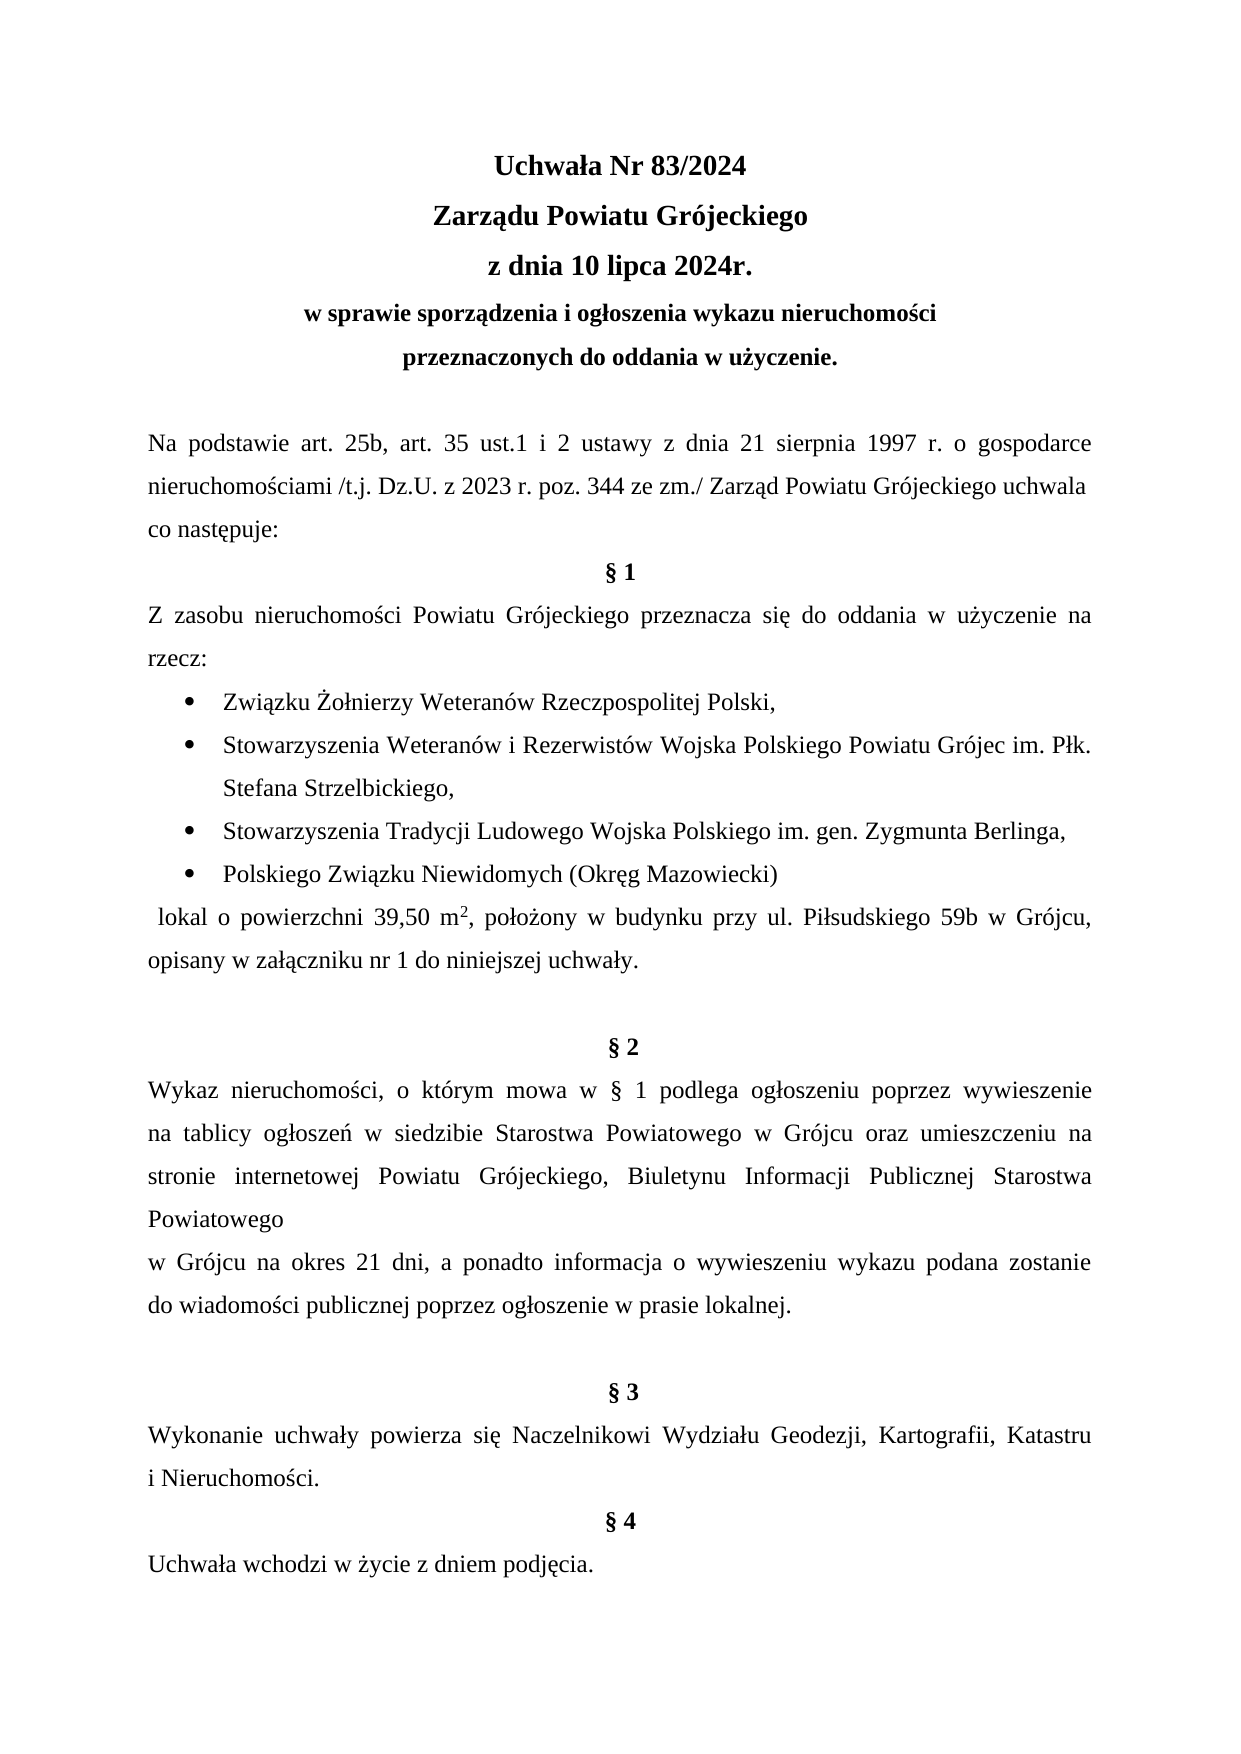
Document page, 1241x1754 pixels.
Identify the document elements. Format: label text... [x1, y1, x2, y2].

text przeznaczonych do oddania w użyczenie. [148, 342, 1093, 370]
text w sprawie sporządzenia i ogłoszenia wykazu nieruchomości [148, 298, 1093, 327]
list Stowarzyszenia Weteranów i Rezerwistów Wojska Polskiego Powiatu Grójec im. Płk. Stefana Strzelbickiego, [185, 730, 1093, 802]
text § 2 [148, 1032, 1093, 1060]
list Związku Żołnierzy Weteranów Rzeczpospolitej Polski, [185, 687, 1093, 715]
text Wykaz nieruchomości, o którym mowa w § 1 podlega ogłoszeniu poprzez wywieszenie na tablicy ogłoszeń w siedzibie Starostwa Powiatowego w Grójcu oraz umieszczeniu na stronie internetowej Powiatu Grójeckiego, Biuletynu Informacji Publicznej Starostwa Powiatowego w Grójcu na okres 21 dni, a ponadto informacja o wywieszeniu wykazu podana zostanie do wiadomości publicznej poprzez ogłoszenie w prasie lokalnej. [148, 1075, 1093, 1319]
subtitle Uchwała Nr 83/2024 Zarządu Powiatu Grójeckiego z dnia 10 lipca 2024r. [148, 148, 1093, 282]
text Na podstawie art. 25b, art. 35 ust.1 i 2 ustawy z dnia 21 sierpnia 1997 r. o gospodarce nieruchomościami /t.j. Dz.U. z 2023 r. poz. 344 ze zm./ Zarząd Powiatu Grójeckiego uchwala co następuje: [148, 428, 1093, 543]
list Stowarzyszenia Tradycji Ludowego Wojska Polskiego im. gen. Zygmunta Berlinga, [185, 816, 1093, 845]
text Uchwała wchodzi w życie z dniem podjęcia. [148, 1549, 1093, 1578]
text Z zasobu nieruchomości Powiatu Grójeckiego przeznacza się do oddania w użyczenie na rzecz: [148, 600, 1093, 672]
list Polskiego Związku Niewidomych (Okręg Mazowiecki) [185, 859, 1093, 888]
text § 1 [148, 557, 1093, 586]
text § 4 [148, 1506, 1093, 1535]
text § 3 [148, 1377, 1093, 1405]
text Wykonanie uchwały powierza się Naczelnikowi Wydziału Geodezji, Kartografii, Katastru i Nieruchomości. [148, 1420, 1093, 1492]
text lokal o powierzchni 39,50 m2, położony w budynku przy ul. Piłsudskiego 59b w Grójcu, opisany w załączniku nr 1 do niniejszej uchwały. [148, 902, 1093, 974]
